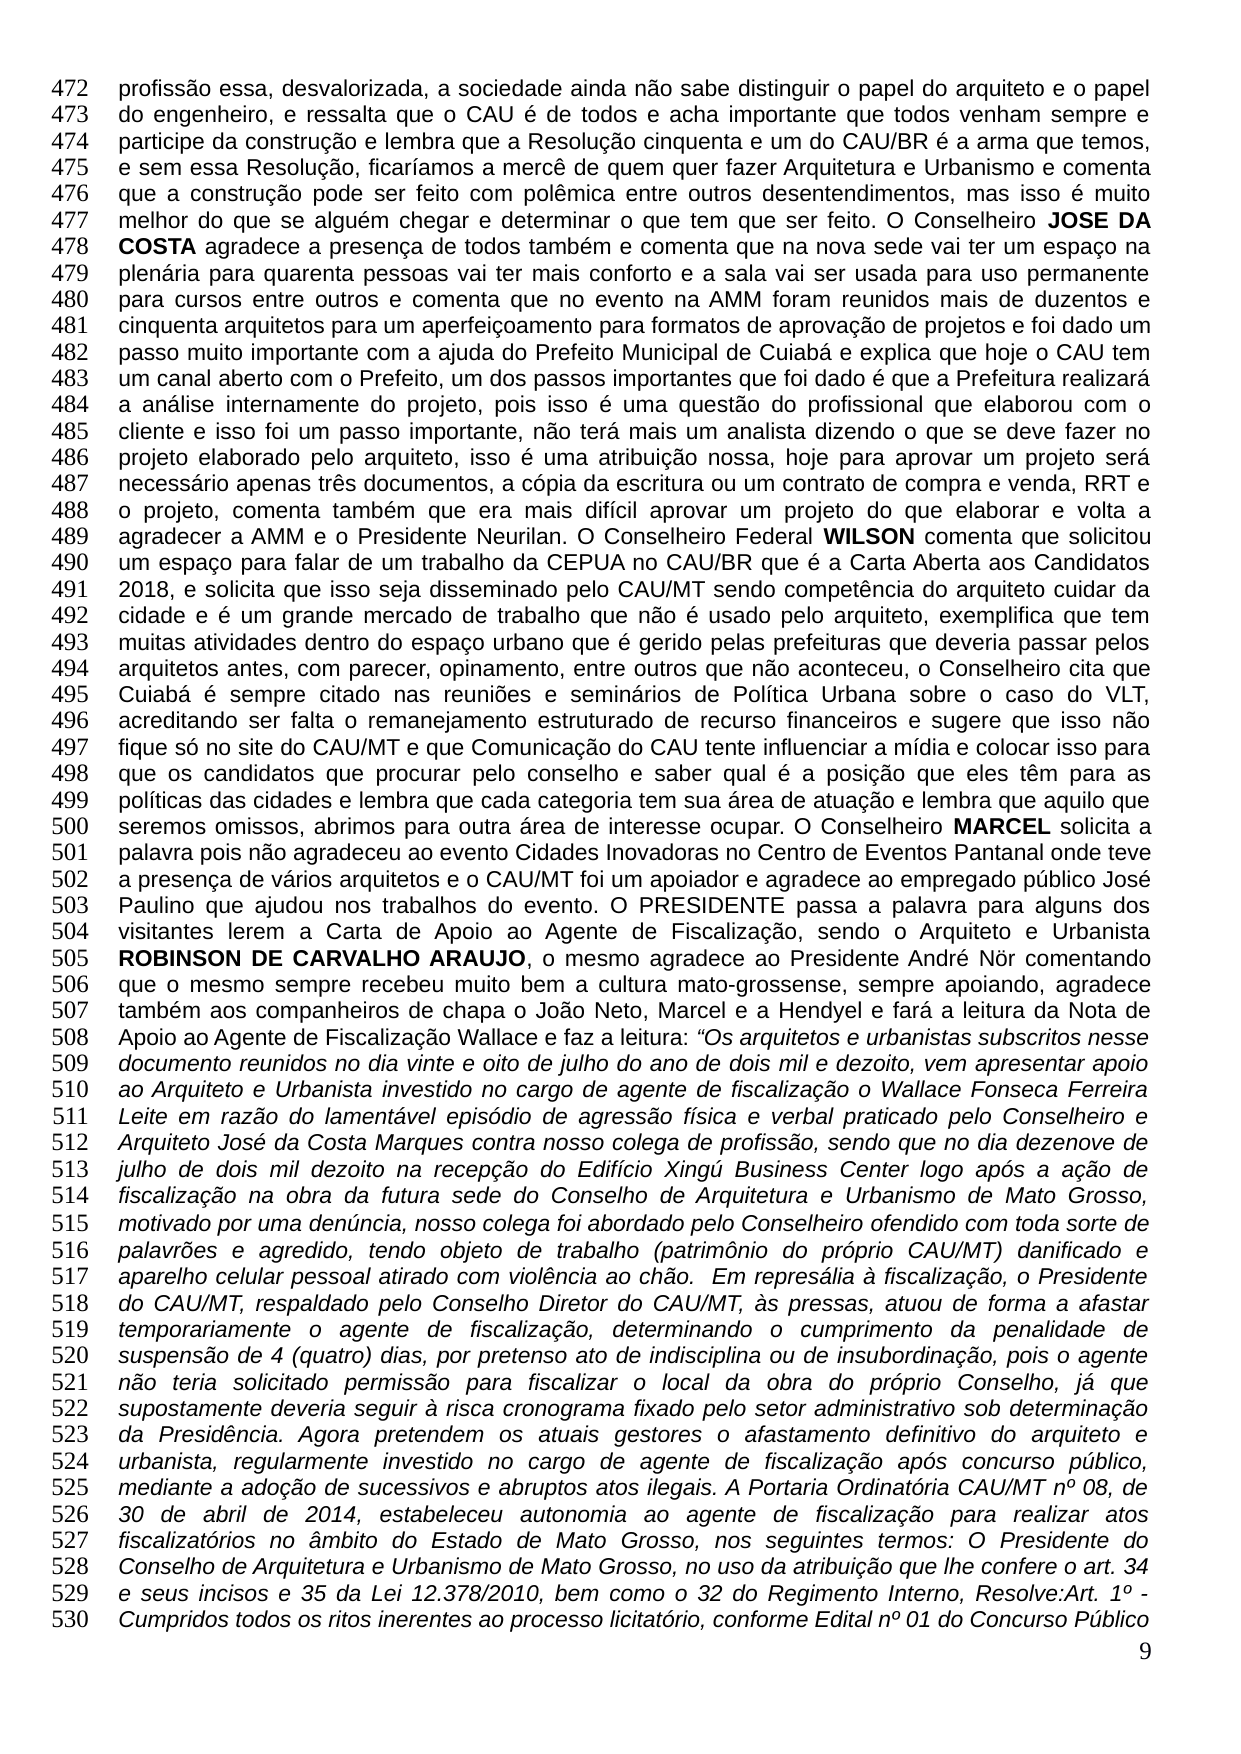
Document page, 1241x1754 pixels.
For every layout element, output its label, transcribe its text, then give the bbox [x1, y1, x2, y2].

text profissão essa, desvalorizada, a sociedade ainda não sabe distinguir o papel do arquiteto e o papel do engenheiro, e ressalta que o CAU é de todos e acha importante que todos venham sempre e participe da construção e lembra que a Resolução cinquenta e um do CAU/BR é a arma que temos, e sem essa Resolução, ficaríamos a mercê de quem quer fazer Arquitetura e Urbanismo e comenta que a construção pode ser feito com polêmica entre outros desentendimentos, mas isso é muito melhor do que se alguém chegar e determinar o que tem que ser feito. O Conselheiro JOSE DA COSTA agradece a presença de todos também e comenta que na nova sede vai ter um espaço na plenária para quarenta pessoas vai ter mais conforto e a sala vai ser usada para uso permanente para cursos entre outros e comenta que no evento na AMM foram reunidos mais de duzentos e cinquenta arquitetos para um aperfeiçoamento para formatos de aprovação de projetos e foi dado um passo muito importante com a ajuda do Prefeito Municipal de Cuiabá e explica que hoje o CAU tem um canal aberto com o Prefeito, um dos passos importantes que foi dado é que a Prefeitura realizará a análise internamente do projeto, pois isso é uma questão do profissional que elaborou com o cliente e isso foi um passo importante, não terá mais um analista dizendo o que se deve fazer no projeto elaborado pelo arquiteto, isso é uma atribuição nossa, hoje para aprovar um projeto será necessário apenas três documentos, a cópia da escritura ou um contrato de compra e venda, RRT e o projeto, comenta também que era mais difícil aprovar um projeto do que elaborar e volta a agradecer a AMM e o Presidente Neurilan. O Conselheiro Federal WILSON comenta que solicitou um espaço para falar de um trabalho da CEPUA no CAU/BR que é a Carta Aberta aos Candidatos 2018, e solicita que isso seja disseminado pelo CAU/MT sendo competência do arquiteto cuidar da cidade e é um grande mercado de trabalho que não é usado pelo arquiteto, exemplifica que tem muitas atividades dentro do espaço urbano que é gerido pelas prefeituras que deveria passar pelos arquitetos antes, com parecer, opinamento, entre outros que não aconteceu, o Conselheiro cita que Cuiabá é sempre citado nas reuniões e seminários de Política Urbana sobre o caso do VLT, acreditando ser falta o remanejamento estruturado de recurso financeiros e sugere que isso não fique só no site do CAU/MT e que Comunicação do CAU tente influenciar a mídia e colocar isso para que os candidatos que procurar pelo conselho e saber qual é a posição que eles têm para as políticas das cidades e lembra que cada categoria tem sua área de atuação e lembra que aquilo que seremos omissos, abrimos para outra área de interesse ocupar. O Conselheiro MARCEL solicita a palavra pois não agradeceu ao evento Cidades Inovadoras no Centro de Eventos Pantanal onde teve a presença de vários arquitetos e o CAU/MT foi um apoiador e agradece ao empregado público José Paulino que ajudou nos trabalhos do evento. O PRESIDENTE passa a palavra para alguns dos visitantes lerem a Carta de Apoio ao Agente de Fiscalização, sendo o Arquiteto e Urbanista ROBINSON DE CARVALHO ARAUJO, o mesmo agradece ao Presidente André Nör comentando que o mesmo sempre recebeu muito bem a cultura mato-grossense, sempre apoiando, agradece também aos companheiros de chapa o João Neto, Marcel e a Hendyel e fará a leitura da Nota de Apoio ao Agente de Fiscalização Wallace e faz a leitura: “Os arquitetos e urbanistas subscritos nesse documento reunidos no dia vinte e oito de julho do ano de dois mil e dezoito, vem apresentar apoio ao Arquiteto e Urbanista investido no cargo de agente de fiscalização o Wallace Fonseca Ferreira Leite em razão do lamentável episódio de agressão física e verbal praticado pelo Conselheiro e Arquiteto José da Costa Marques contra nosso colega de profissão, sendo que no dia dezenove de julho de dois mil dezoito na recepção do Edifício Xingú Business Center logo após a ação de fiscalização na obra da futura sede do Conselho de Arquitetura e Urbanismo de Mato Grosso, motivado por uma denúncia, nosso colega foi abordado pelo Conselheiro ofendido com toda sorte de palavrões e agredido, tendo objeto de trabalho (patrimônio do próprio CAU/MT) danificado e aparelho celular pessoal atirado com violência ao chão. Em represália à fiscalização, o Presidente do CAU/MT, respaldado pelo Conselho Diretor do CAU/MT, às pressas, atuou de forma a afastar temporariamente o agente de fiscalização, determinando o cumprimento da penalidade de suspensão de 4 (quatro) dias, por pretenso ato de indisciplina ou de insubordinação, pois o agente não teria solicitado permissão para fiscalizar o local da obra do próprio Conselho, já que supostamente deveria seguir à risca cronograma fixado pelo setor administrativo sob determinação da Presidência. Agora pretendem os atuais gestores o afastamento definitivo do arquiteto e urbanista, regularmente investido no cargo de agente de fiscalização após concurso público, mediante a adoção de sucessivos e abruptos atos ilegais. A Portaria Ordinatória CAU/MT nº 08, de 30 de abril de 2014, estabeleceu autonomia ao agente de fiscalização para realizar atos fiscalizatórios no âmbito do Estado de Mato Grosso, nos seguintes termos: O Presidente do Conselho de Arquitetura e Urbanismo de Mato Grosso, no uso da atribuição que lhe confere o art. 34 e seus incisos e 35 da Lei 12.378/2010, bem como o 32 do Regimento Interno, Resolve:Art. 1º - Cumpridos todos os ritos inerentes ao processo licitatório, conforme Edital nº 01 do Concurso Público [118, 75, 1152, 1632]
